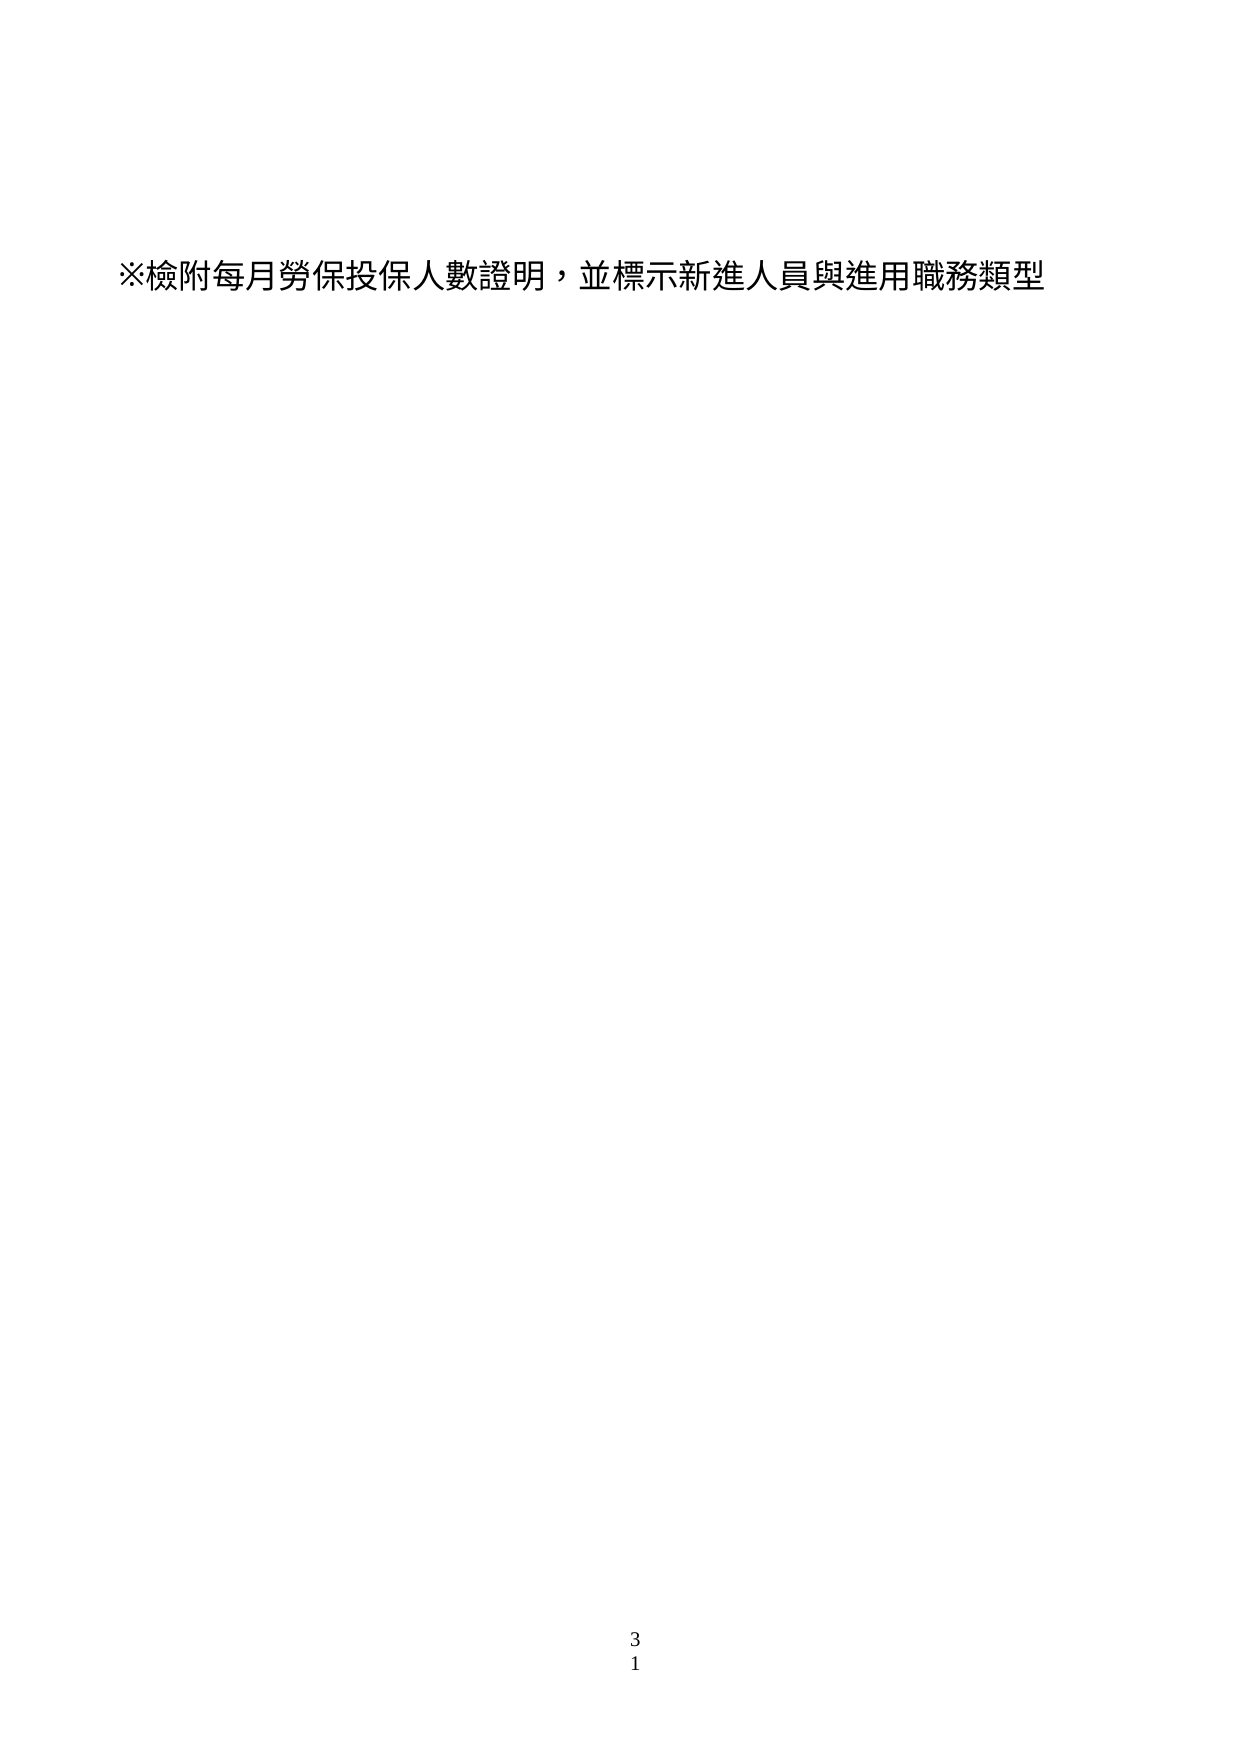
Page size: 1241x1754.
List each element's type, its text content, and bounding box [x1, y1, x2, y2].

text ※檢附每月勞保投保人數證明，並標示新進人員與進用職務類型 [118, 233, 1152, 295]
